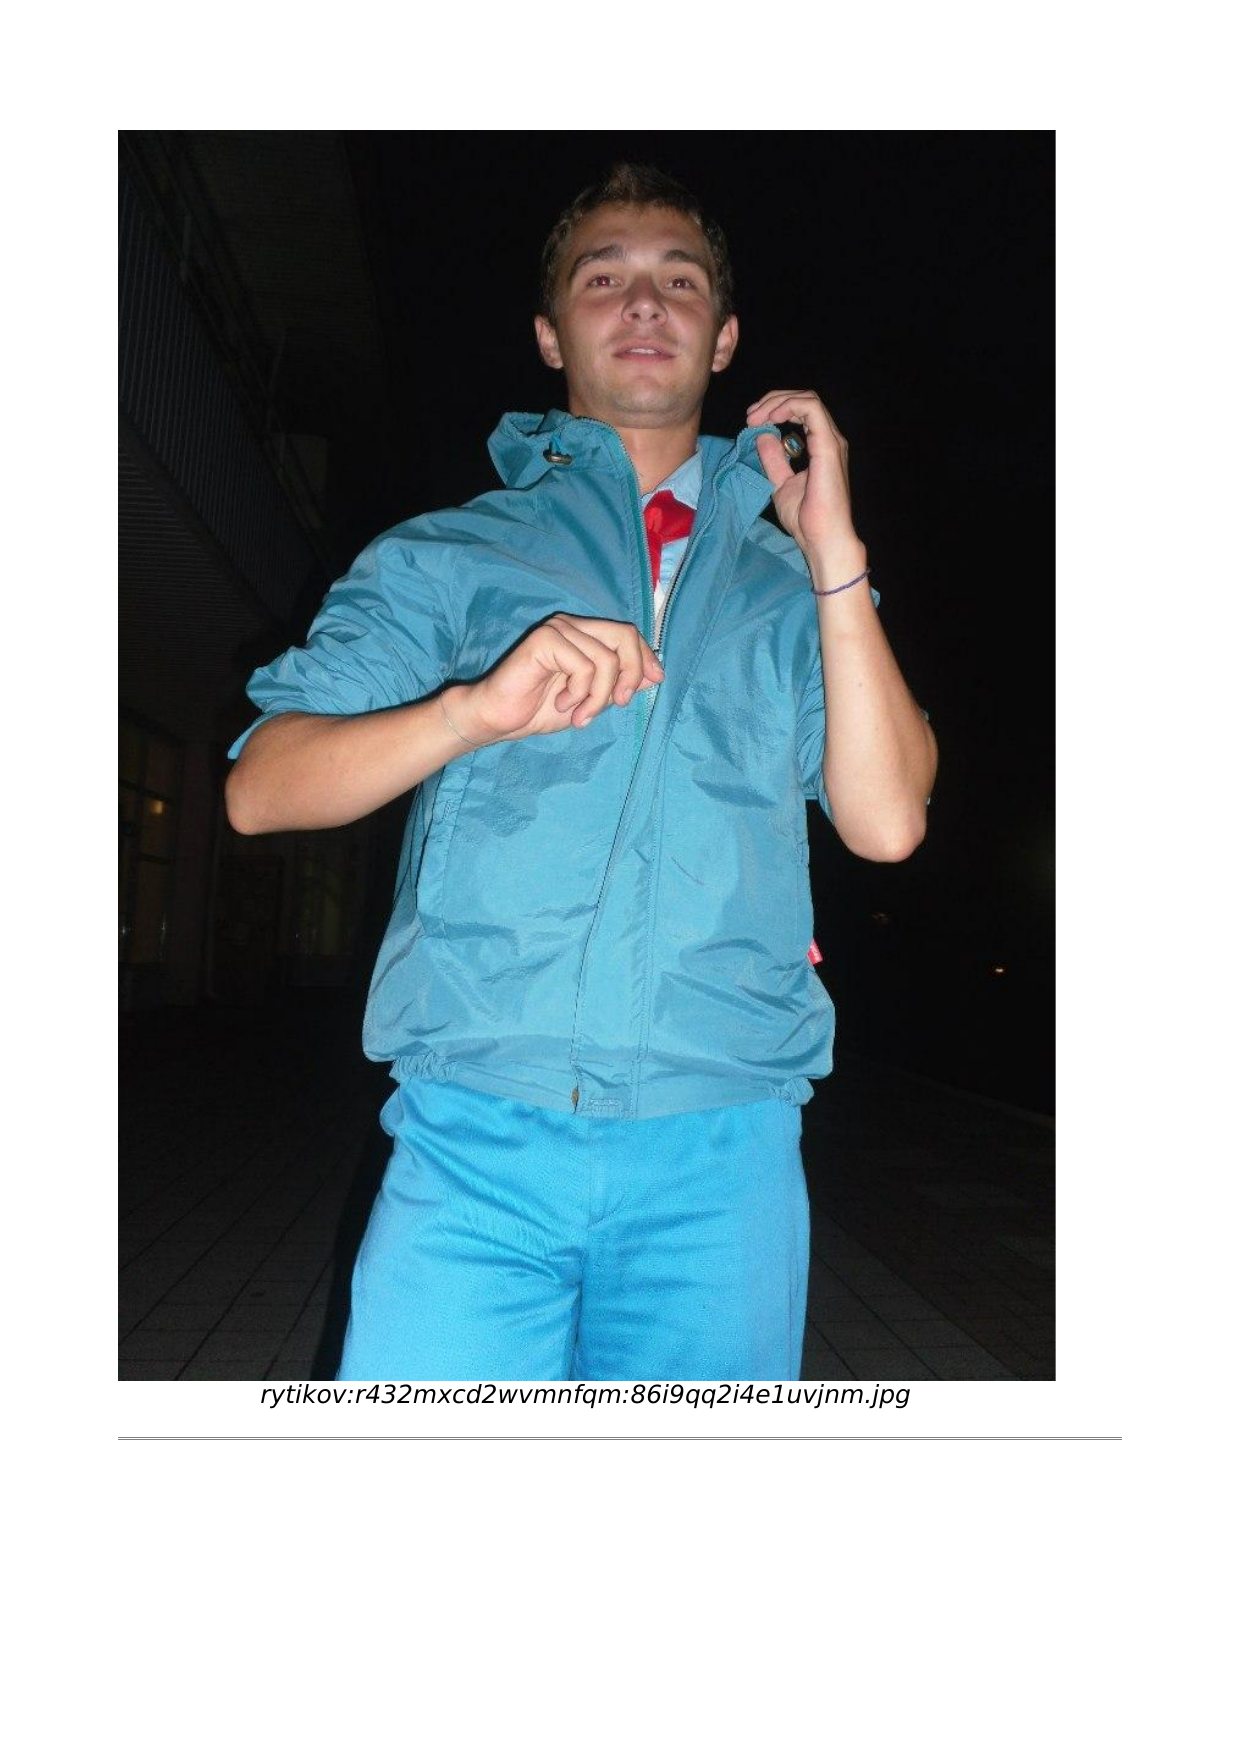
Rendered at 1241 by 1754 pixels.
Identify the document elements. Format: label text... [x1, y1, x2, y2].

picture [118, 130, 1056, 1381]
text rytikov:r432mxcd2wvmnfqm:86i9qq2i4e1uvjnm.jpg [118, 1381, 1056, 1410]
